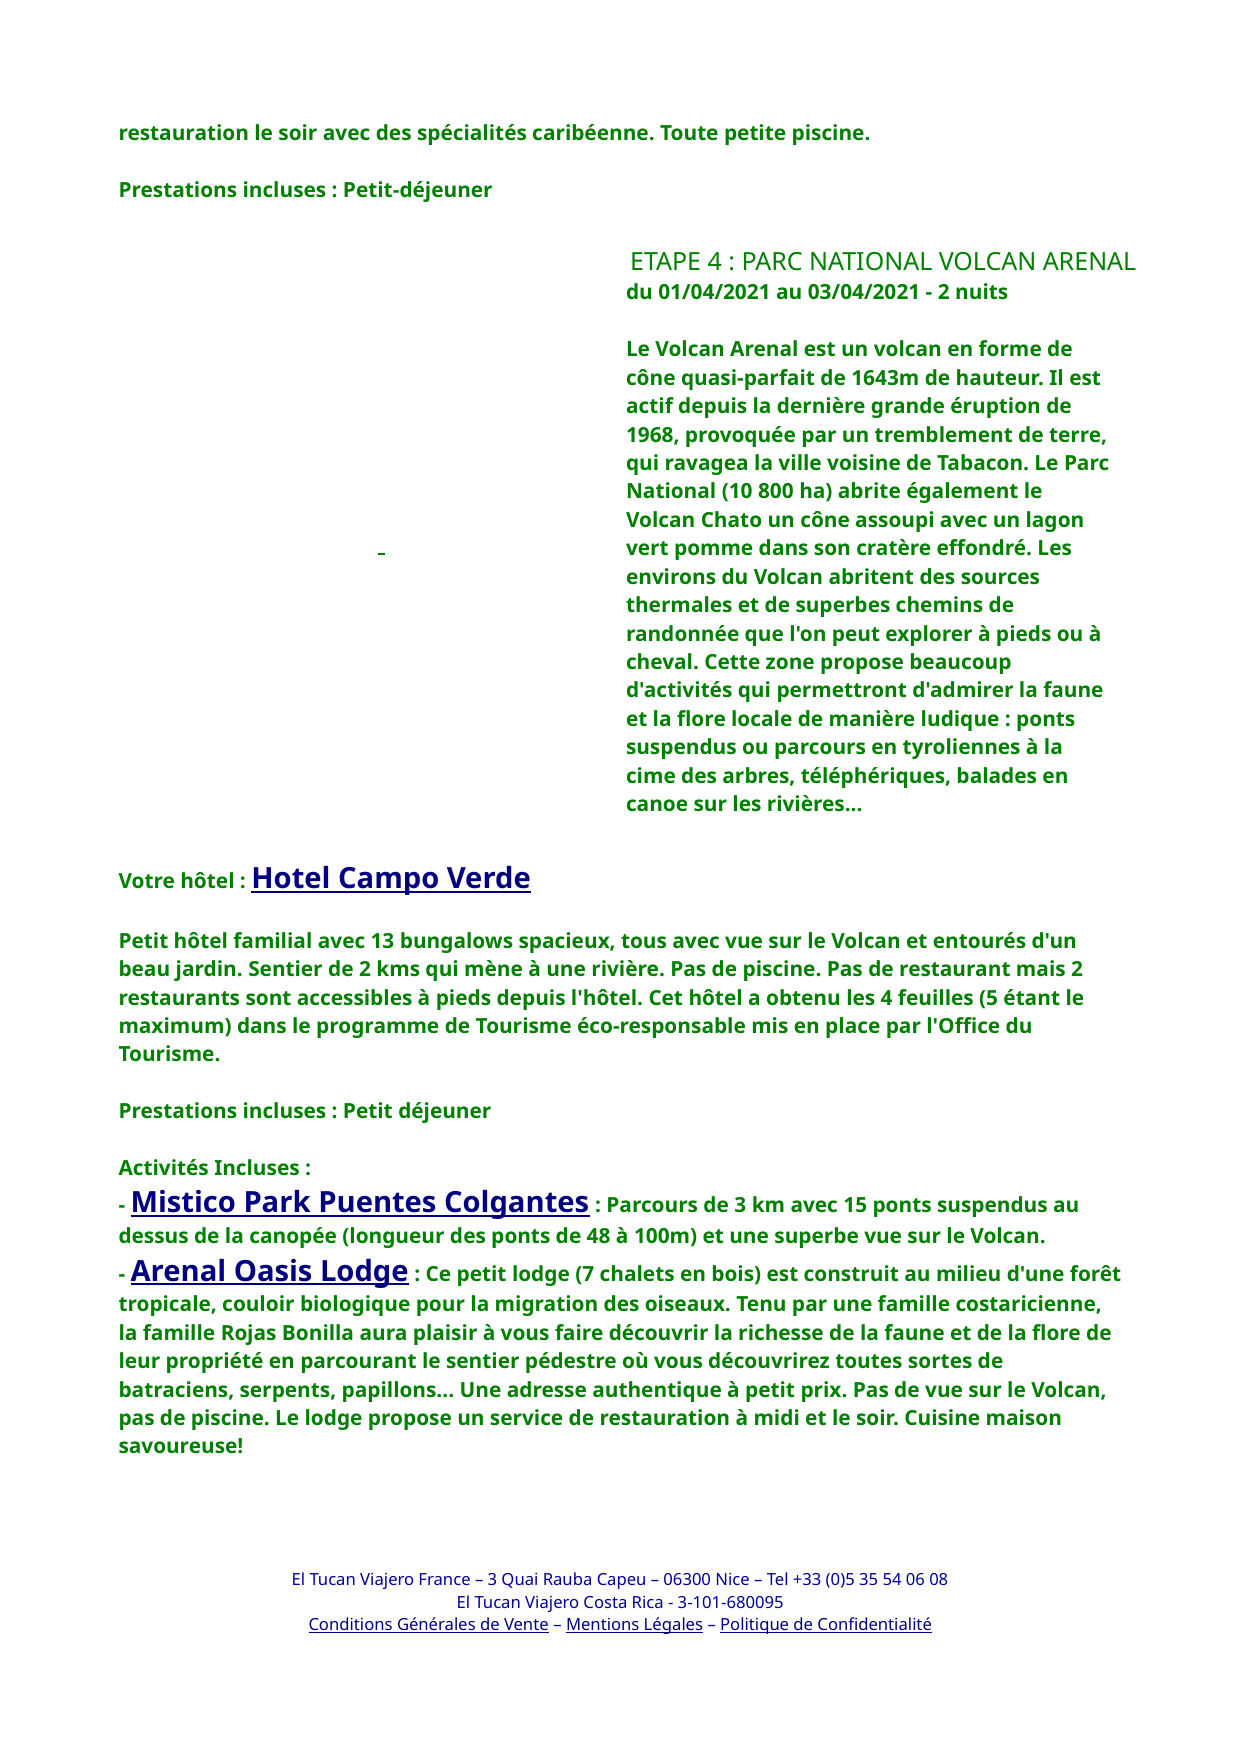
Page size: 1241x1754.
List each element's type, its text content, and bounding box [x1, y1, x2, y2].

text Prestations incluses : Petit déjeuner [118, 1096, 1122, 1125]
table_header [118, 238, 620, 823]
text restauration le soir avec des spécialités caribéenne. Toute petite piscine. [118, 118, 1122, 147]
text Petit hôtel familial avec 13 bungalows spacieux, tous avec vue sur le Volcan et entourés d'un beau jardin. Sentier de 2 kms qui mène à une rivière. Pas de piscine. Pas de restaurant mais 2 restaurants sont accessibles à pieds depuis l'hôtel. Cet hôtel a obtenu les 4 feuilles (5 étant le maximum) dans le programme de Tourisme éco-responsable mis en place par l'Office du Tourisme. [118, 926, 1122, 1068]
text Prestations incluses : Petit-déjeuner [118, 175, 1122, 204]
text Activités Incluses : [118, 1153, 1122, 1182]
text Votre hôtel : Hotel Campo Verde [118, 858, 1122, 897]
table_header ETAPE 4 : PARC NATIONAL VOLCAN ARENAL du 01/04/2021 au 03/04/2021 - 2 nuits Le Volcan Arenal est un volcan en forme de cône quasi-parfait de 1643m de hauteur. Il est actif depuis la dernière grande éruption de 1968, provoquée par un tremblement de terre, qui ravagea la ville voisine de Tabacon. Le Parc National (10 800 ha) abrite également le Volcan Chato un cône assoupi avec un lagon vert pomme dans son cratère effondré. Les environs du Volcan abritent des sources thermales et de superbes chemins de randonnée que l'on peut explorer à pieds ou à cheval. Cette zone propose beaucoup d'activités qui permettront d'admirer la faune et la flore locale de manière ludique : ponts suspendus ou parcours en tyroliennes à la cime des arbres, téléphériques, balades en canoe sur les rivières... [620, 238, 1122, 823]
text - Mistico Park Puentes Colgantes : Parcours de 3 km avec 15 ponts suspendus au dessus de la canopée (longueur des ponts de 48 à 100m) et une superbe vue sur le Volcan. [118, 1182, 1122, 1250]
text - Arenal Oasis Lodge : Ce petit lodge (7 chalets en bois) est construit au milieu d'une forêt tropicale, couloir biologique pour la migration des oiseaux. Tenu par une famille costaricienne, la famille Rojas Bonilla aura plaisir à vous faire découvrir la richesse de la faune et de la flore de leur propriété en parcourant le sentier pédestre où vous découvrirez toutes sortes de batraciens, serpents, papillons... Une adresse authentique à petit prix. Pas de vue sur le Volcan, pas de piscine. Le lodge propose un service de restauration à midi et le soir. Cuisine maison savoureuse! [118, 1250, 1122, 1460]
